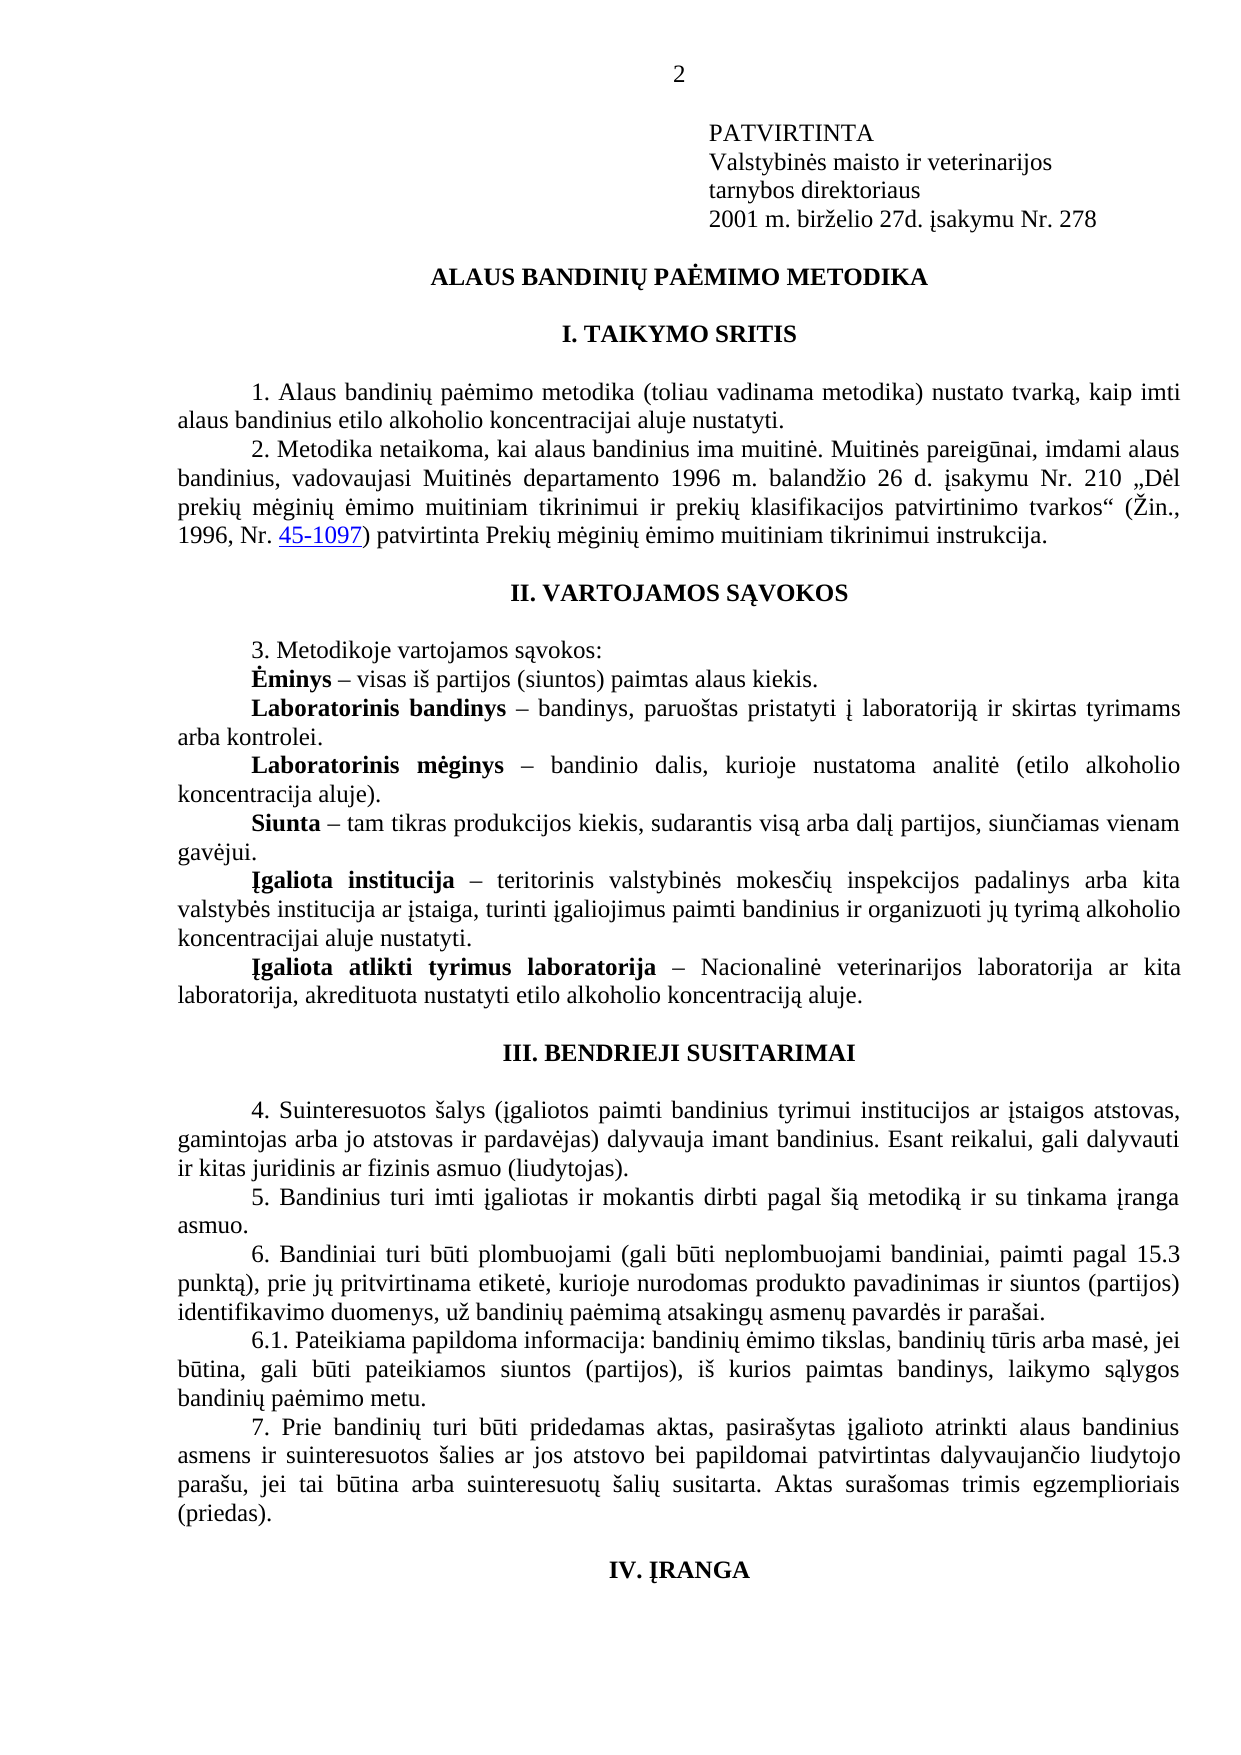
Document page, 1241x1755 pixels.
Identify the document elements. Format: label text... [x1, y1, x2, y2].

text Valstybinės maisto ir veterinarijos [177, 147, 1181, 176]
text 2. Metodika netaikoma, kai alaus bandinius ima muitinė. Muitinės pareigūnai, imdami alaus bandinius, vadovaujasi Muitinės departamento 1996 m. balandžio 26 d. įsakymu Nr. 210 „Dėl prekių mėginių ėmimo muitiniam tikrinimui ir prekių klasifikacijos patvirtinimo tvarkos“ (Žin., 1996, Nr. 45-1097) patvirtinta prekių mėginių ėmimo muitiniam tikrinimui instrukcija. [177, 434, 1181, 549]
text laboratorinis mėginys – bandinio dalis, kurioje nustatoma analitė (etilo alkoholio koncentracija aluje). [177, 751, 1181, 808]
text Įgaliota atlikti tyrimus laboratorija – Nacionalinė veterinarijos laboratorija ar kita laboratorija, akredituota nustatyti etilo alkoholio koncentraciją aluje. [177, 952, 1181, 1009]
text tarnybos direktoriaus [177, 176, 1181, 204]
text Patvirtinta [177, 118, 1181, 147]
text 6. Bandiniai turi būti plombuojami (gali būti neplombuojami bandiniai, paimti pagal 15.3 punktą), prie jų pritvirtinama etiketė, kurioje nurodomas produkto pavadinimas ir siuntos (partijos) identifikavimo duomenys, už bandinių paėmimą atsakingų asmenų pavardės ir parašai. [177, 1239, 1181, 1326]
text 5. Bandinius turi imti įgaliotas ir mokantis dirbti pagal šią metodiką ir su tinkama įranga asmuo. [177, 1182, 1181, 1239]
text I. TAIKYMO SRITIS [177, 319, 1181, 348]
text 4. Suinteresuotos šalys (įgaliotos paimti bandinius tyrimui institucijos ar įstaigos atstovas, gamintojas arba jo atstovas ir pardavėjas) dalyvauja imant bandinius. Esant reikalui, gali dalyvauti ir kitas juridinis ar fizinis asmuo (liudytojas). [177, 1096, 1181, 1182]
text 1. Alaus bandinių paėmimo metodika (toliau vadinama metodika) nustato tvarką, kaip imti alaus bandinius etilo alkoholio koncentracijai aluje nustatyti. [177, 377, 1181, 434]
text 2001 m. birželio 27d. įsakymu Nr. 278 [177, 204, 1181, 233]
text III. BENDRIEJI SUSITARIMAI [177, 1038, 1181, 1067]
text Ėminys – visas iš partijos (siuntos) paimtas alaus kiekis. [177, 664, 1181, 693]
text laboratorinis bandinys – bandinys, paruoštas pristatyti į laboratoriją ir skirtas tyrimams arba kontrolei. [177, 693, 1181, 751]
text II. VARTOJAMOS SĄVOKOS [177, 578, 1181, 607]
text Alaus bandinių paėmimo metodika [177, 262, 1181, 291]
text 7. Prie bandinių turi būti pridedamas aktas, pasirašytas įgalioto atrinkti alaus bandinius asmens ir suinteresuotos šalies ar jos atstovo bei papildomai patvirtintas dalyvaujančio liudytojo parašu, jei tai būtina arba suinteresuotų šalių susitarta. Aktas surašomas trimis egzemplioriais (priedas). [177, 1412, 1181, 1527]
text 6.1. Pateikiama papildoma informacija: bandinių ėmimo tikslas, bandinių tūris arba masė, jei būtina, gali būti pateikiamos siuntos (partijos), iš kurios paimtas bandinys, laikymo sąlygos bandinių paėmimo metu. [177, 1326, 1181, 1412]
text įgaliota institucija – teritorinis valstybinės mokesčių inspekcijos padalinys arba kita valstybės institucija ar įstaiga, turinti įgaliojimus paimti bandinius ir organizuoti jų tyrimą alkoholio koncentracijai aluje nustatyti. [177, 866, 1181, 952]
text IV. ĮRANGA [177, 1556, 1181, 1584]
text siunta – tam tikras produkcijos kiekis, sudarantis visą arba dalį partijos, siunčiamas vienam gavėjui. [177, 808, 1181, 866]
text 3. Metodikoje vartojamos sąvokos: [177, 636, 1181, 664]
